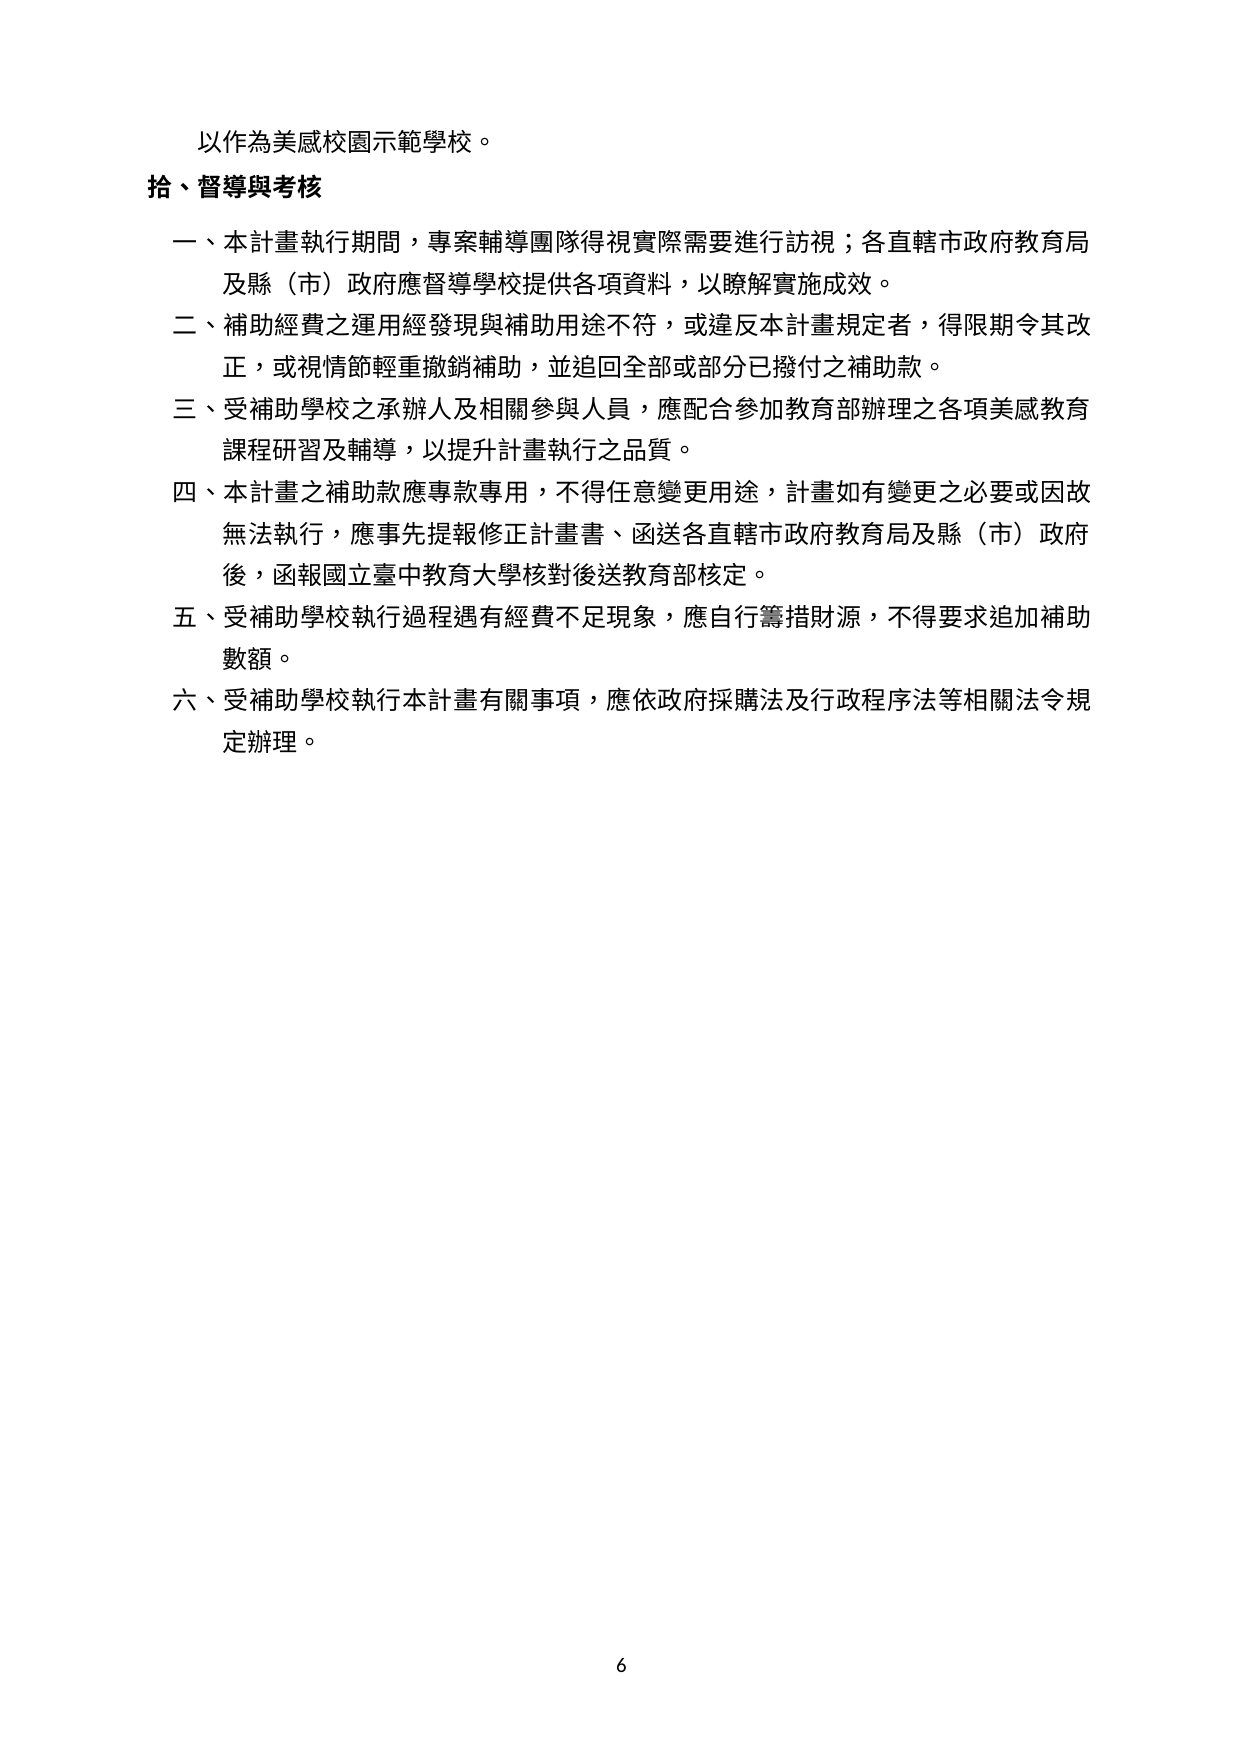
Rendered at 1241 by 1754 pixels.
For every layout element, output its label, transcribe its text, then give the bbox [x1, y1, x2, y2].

text 四、本計畫之補助款應專款專用，不得任意變更用途，計畫如有變更之必要或因故無法執行，應事先提報修正計畫書、函送各直轄市政府教育局及縣（市）政府後，函報國立臺中教育大學核對後送教育部核定。 [173, 468, 1092, 593]
text 二、補助經費之運用經發現與補助用途不符，或違反本計畫規定者，得限期令其改正，或視情節輕重撤銷補助，並追回全部或部分已撥付之補助款。 [173, 301, 1092, 385]
text 拾、督導與考核 [148, 172, 1092, 203]
text 六、受補助學校執行本計畫有關事項，應依政府採購法及行政程序法等相關法令規定辦理。 [173, 676, 1092, 760]
text 一、本計畫執行期間，專案輔導團隊得視實際需要進行訪視；各直轄市政府教育局及縣（市）政府應督導學校提供各項資料，以瞭解實施成效。 [173, 218, 1092, 301]
text 五、受補助學校執行過程遇有經費不足現象，應自行籌措財源，不得要求追加補助數額。 [173, 593, 1092, 676]
text 以作為美感校園示範學校。 [198, 118, 1092, 160]
text 三、受補助學校之承辦人及相關參與人員，應配合參加教育部辦理之各項美感教育課程研習及輔導，以提升計畫執行之品質。 [173, 385, 1092, 468]
